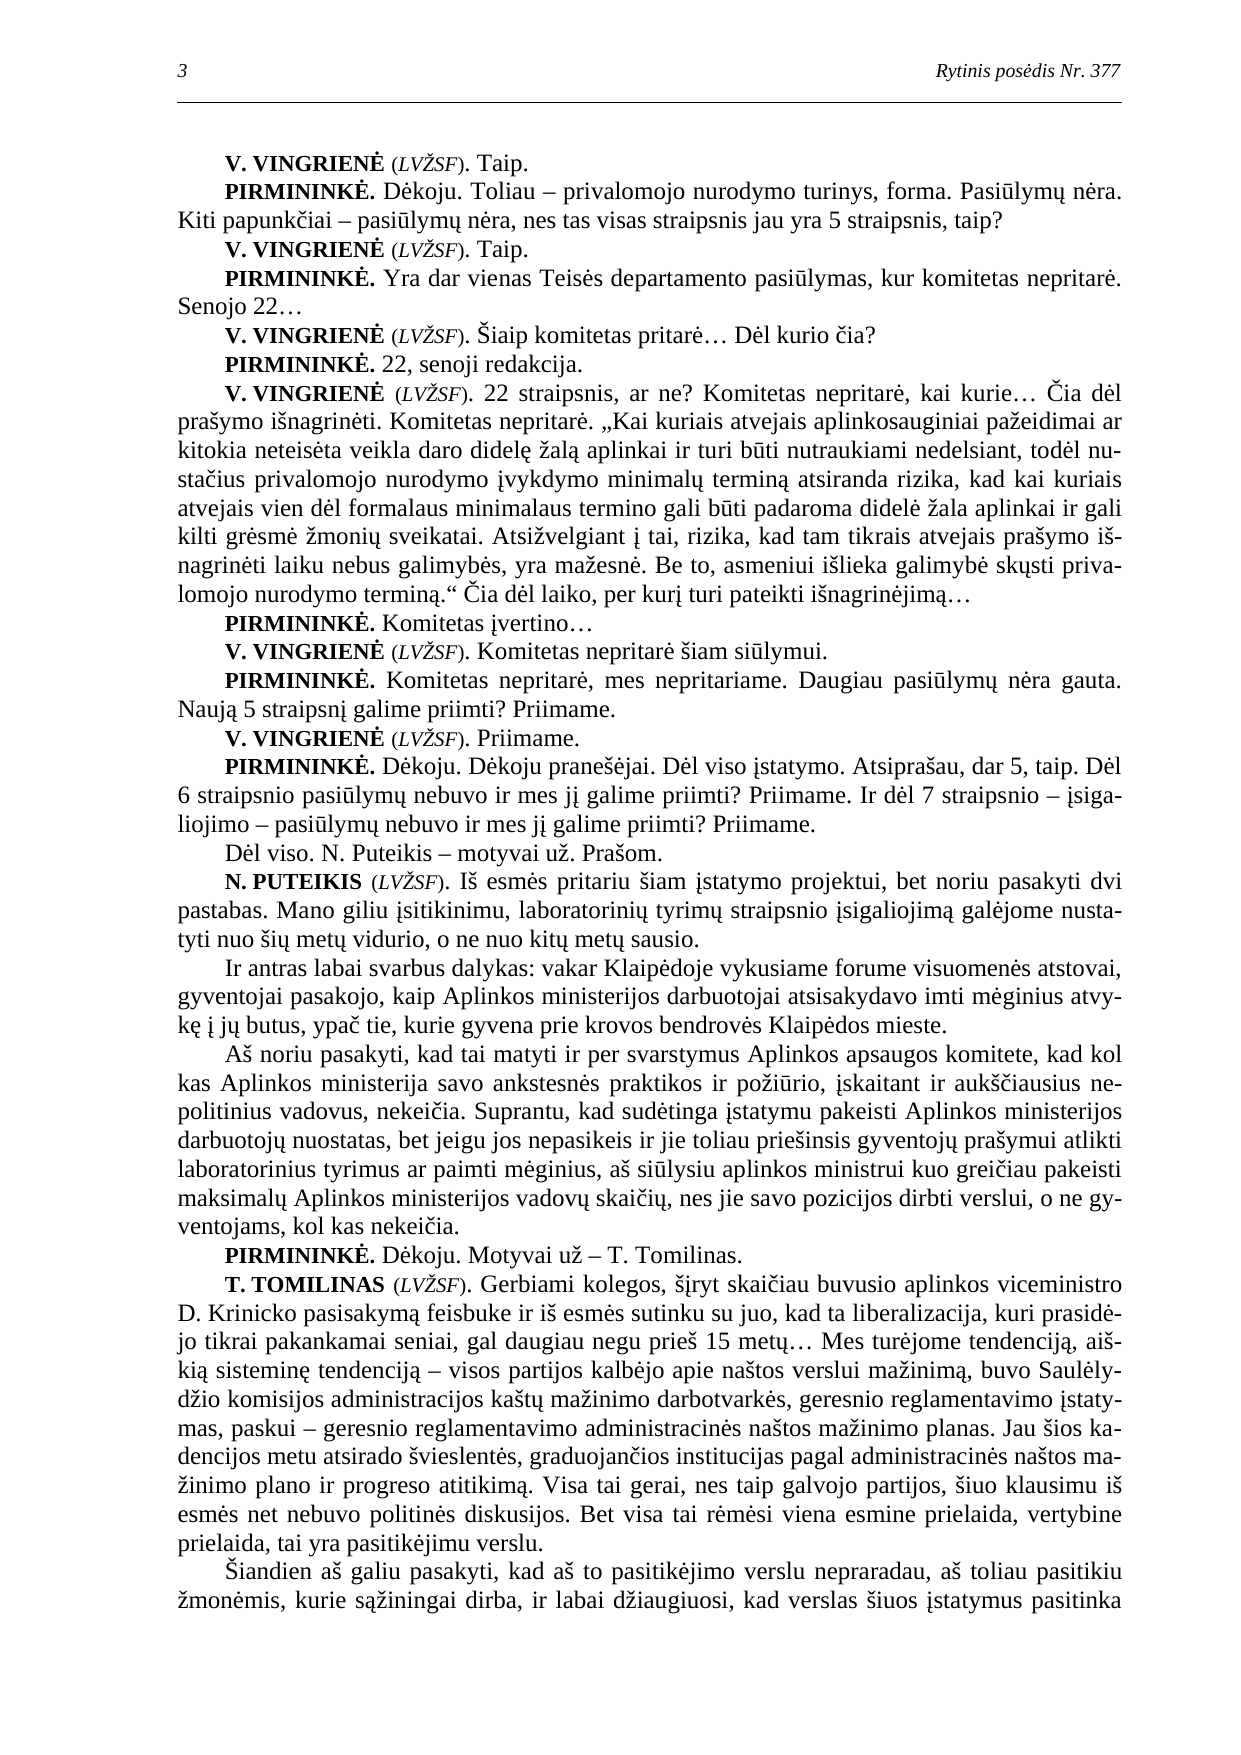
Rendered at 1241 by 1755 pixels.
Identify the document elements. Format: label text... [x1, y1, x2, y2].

text V. VINGRIENĖ (LVŽSF). Taip. [177, 148, 1122, 176]
text PIRMININKĖ. Dė­ko­ju. Mo­ty­vai už – T. To­mi­li­nas. [177, 1240, 1122, 1269]
text PIRMININKĖ. Ko­mi­te­tas ne­pri­ta­rė, mes ne­pri­ta­ria­me. Dau­giau pa­siū­ly­mų nė­ra gau­ta. Nau­ją 5 straips­nį ga­li­me pri­im­ti? Pri­ima­me. [177, 665, 1122, 723]
text Dėl vi­so. N. Pu­tei­kis – mo­ty­vai už. Pra­šom. [177, 838, 1122, 866]
text PIRMININKĖ. 22, se­no­ji re­dak­ci­ja. [177, 349, 1122, 378]
text PIRMININKĖ. Dė­ko­ju. Dė­ko­ju pra­ne­šė­jai. Dėl vi­so įsta­ty­mo. At­si­pra­šau, dar 5, taip. Dėl 6 straips­nio pa­siū­ly­mų ne­bu­vo ir mes jį ga­li­me pri­im­ti? Pri­ima­me. Ir dėl 7 straips­nio – įsi­ga­lio­ji­mo – pa­siū­ly­mų ne­bu­vo ir mes jį ga­li­me pri­im­ti? Pri­ima­me. [177, 751, 1122, 838]
text N. PUTEIKIS (LVŽSF). Iš es­mės pri­ta­riu šiam įsta­ty­mo pro­jek­tui, bet no­riu pa­sa­ky­ti dvi pa­sta­bas. Ma­no gi­liu įsi­ti­ki­nimu, la­bo­ra­to­ri­nių ty­ri­mų straips­nio įsi­ga­lio­ji­mą ga­lė­jo­me nu­sta­ty­ti nuo šių me­tų vi­du­rio, o ne nuo ki­tų me­tų sau­sio. [177, 866, 1122, 953]
text T. TOMILINAS (LVŽSF). Ger­bia­mi ko­le­gos, šį­ryt skai­čiau bu­vu­sio ap­lin­kos vi­ce­mi­nist­ro D. Kri­nic­ko pa­si­sa­ky­mą feis­bu­ke ir iš es­mės su­tin­ku su juo, kad ta li­be­ra­li­za­ci­ja, ku­ri pra­si­dė­jo tik­rai pa­kan­ka­mai se­niai, gal dau­giau ne­gu prieš 15 me­tų… Mes tu­rė­jo­me ten­den­ci­ją, aiš­kią sis­te­mi­nę ten­den­ci­ją – vi­sos par­ti­jos kal­bė­jo apie naš­tos ver­slui ma­ži­ni­mą, bu­vo Sau­lė­ly­džio ko­mi­si­jos ad­mi­nist­ra­ci­jos kaš­tų ma­ži­ni­mo dar­bo­tvarkės, ge­res­nio reg­la­men­ta­vi­mo įsta­ty­mas, pas­kui – ge­res­nio reg­la­men­ta­vi­mo ad­mi­nist­ra­ci­nės naš­tos ma­ži­ni­mo pla­nas. Jau šios ka­den­ci­jos me­tu at­si­ra­do švies­len­tės, gra­duo­jan­čios ins­ti­tu­ci­jas pa­gal ad­mi­nist­ra­ci­nės naš­tos ma­ži­ni­mo pla­no ir pro­gre­so ati­ti­ki­mą. Vi­sa tai ge­rai, nes taip gal­vo­jo par­ti­jos, šiuo klau­si­mu iš es­mės net ne­bu­vo po­li­ti­nės dis­ku­si­jos. Bet vi­sa tai rė­mė­si vie­na es­mi­ne prie­lai­da, ver­ty­bi­ne prie­lai­da, tai yra pa­si­ti­kė­ji­mu ver­slu. [177, 1269, 1122, 1556]
text Šian­dien aš ga­liu pa­sa­ky­ti, kad aš to pa­si­ti­kė­ji­mo ver­slu ne­pra­ra­dau, aš to­liau pa­si­ti­kiu žmo­nė­mis, ku­rie są­ži­nin­gai dir­ba, ir la­bai džiau­giuo­si, kad ver­slas šiuos įsta­ty­mus pa­si­tin­ka [177, 1556, 1122, 1614]
text V. VINGRIENĖ (LVŽSF). Ko­mi­te­tas ne­pri­ta­rė šiam siū­ly­mui. [177, 636, 1122, 665]
text Aš no­riu pa­sa­ky­ti, kad tai ma­ty­ti ir per svars­ty­mus Ap­lin­kos ap­sau­gos ko­mi­te­te, kad kol kas Ap­lin­kos mi­nis­te­ri­ja sa­vo anks­tes­nės prak­ti­kos ir po­žiū­rio, įskai­tant ir aukš­čiau­sius ne­poli­ti­nius va­do­vus, ne­kei­čia. Su­pran­tu, kad su­dė­tin­ga įsta­ty­mu pa­keis­ti Ap­lin­kos mi­nis­te­ri­jos dar­buo­to­jų nuo­sta­tas, bet jei­gu jos ne­pa­si­keis ir jie to­liau prie­šin­sis gy­ven­to­jų pra­šy­mui at­lik­ti la­bo­ra­to­ri­nius ty­ri­mus ar pa­im­ti mė­gi­nius, aš siū­ly­siu ap­lin­kos mi­nist­rui kuo grei­čiau pa­keis­ti mak­si­ma­lų Ap­lin­kos mi­nis­te­ri­jos va­do­vų skai­čių, nes jie sa­vo po­zi­ci­jos dirb­ti ver­slui, o ne gy­ven­to­jams, kol kas ne­kei­čia. [177, 1039, 1122, 1240]
text V. VINGRIENĖ (LVŽSF). Šiaip ko­mi­te­tas pri­ta­rė… Dėl ku­rio čia? [177, 320, 1122, 349]
text V. VINGRIENĖ (LVŽSF). Taip. [177, 234, 1122, 263]
text PIRMININKĖ. Ko­mi­te­tas įver­ti­no… [177, 608, 1122, 636]
text Ir ant­ras la­bai svar­bus da­ly­kas: va­kar Klai­pė­do­je vy­ku­sia­me fo­ru­me vi­suo­me­nės at­sto­vai, gy­ven­to­jai pa­sa­ko­jo, kaip Ap­lin­kos mi­nis­te­ri­jos dar­buo­to­jai at­si­sa­ky­da­vo im­ti mė­gi­nius at­vy­kę į jų bu­tus, ypač tie, ku­rie gy­ve­na prie kro­vos ben­dro­vės Klai­pė­dos mies­te. [177, 953, 1122, 1039]
text V. VINGRIENĖ (LVŽSF). Pri­ima­me. [177, 723, 1122, 751]
text PIRMININKĖ. Yra dar vie­nas Tei­sės de­par­ta­men­to pa­siū­ly­mas, kur ko­mi­te­tas ne­pri­ta­rė. Se­no­jo 22… [177, 263, 1122, 320]
text PIRMININKĖ. Dė­ko­ju. To­liau – pri­va­lo­mo­jo nu­ro­dy­mo tu­ri­nys, for­ma. Pa­siū­ly­mų nė­ra. Ki­ti pa­punk­čiai – pa­siū­ly­mų nė­ra, nes tas vi­sas straips­nis jau yra 5 straips­nis, taip? [177, 176, 1122, 234]
text V. VINGRIENĖ (LVŽSF). 22 straips­nis, ar ne? Ko­mi­te­tas ne­pri­ta­rė, kai ku­rie… Čia dėl pra­šy­mo iš­nag­ri­nė­ti. Ko­mi­te­tas ne­pri­ta­rė. „Kai ku­riais at­ve­jais ap­lin­ko­sau­gi­niai pa­žei­di­mai ar ki­to­kia ne­tei­sė­ta veik­la da­ro di­de­lę ža­lą ap­lin­kai ir tu­ri bū­ti nu­trau­kia­mi ne­del­siant, to­dėl nu­sta­čius pri­va­lo­mo­jo nu­ro­dy­mo įvyk­dy­mo mi­ni­ma­lų ter­mi­ną at­si­ran­da ri­zi­ka, kad kai ku­riais at­ve­jais vien dėl for­ma­laus mi­ni­ma­laus ter­mi­no ga­li bū­ti pa­da­ro­ma di­de­lė ža­la ap­lin­kai ir ga­li kil­ti grės­mė žmo­nių svei­ka­tai. At­si­žvel­giant į tai, ri­zi­ka, kad tam tik­rais at­ve­jais pra­šy­mo iš­nag­ri­nė­ti lai­ku ne­bus ga­li­my­bės, yra ma­žes­nė. Be to, as­me­niui iš­lie­ka ga­li­my­bė skųs­ti pri­va­lo­mo­jo nu­ro­dy­mo ter­mi­ną.“ Čia dėl lai­ko, per ku­rį tu­ri pa­teik­ti iš­nag­ri­nė­ji­mą… [177, 378, 1122, 608]
